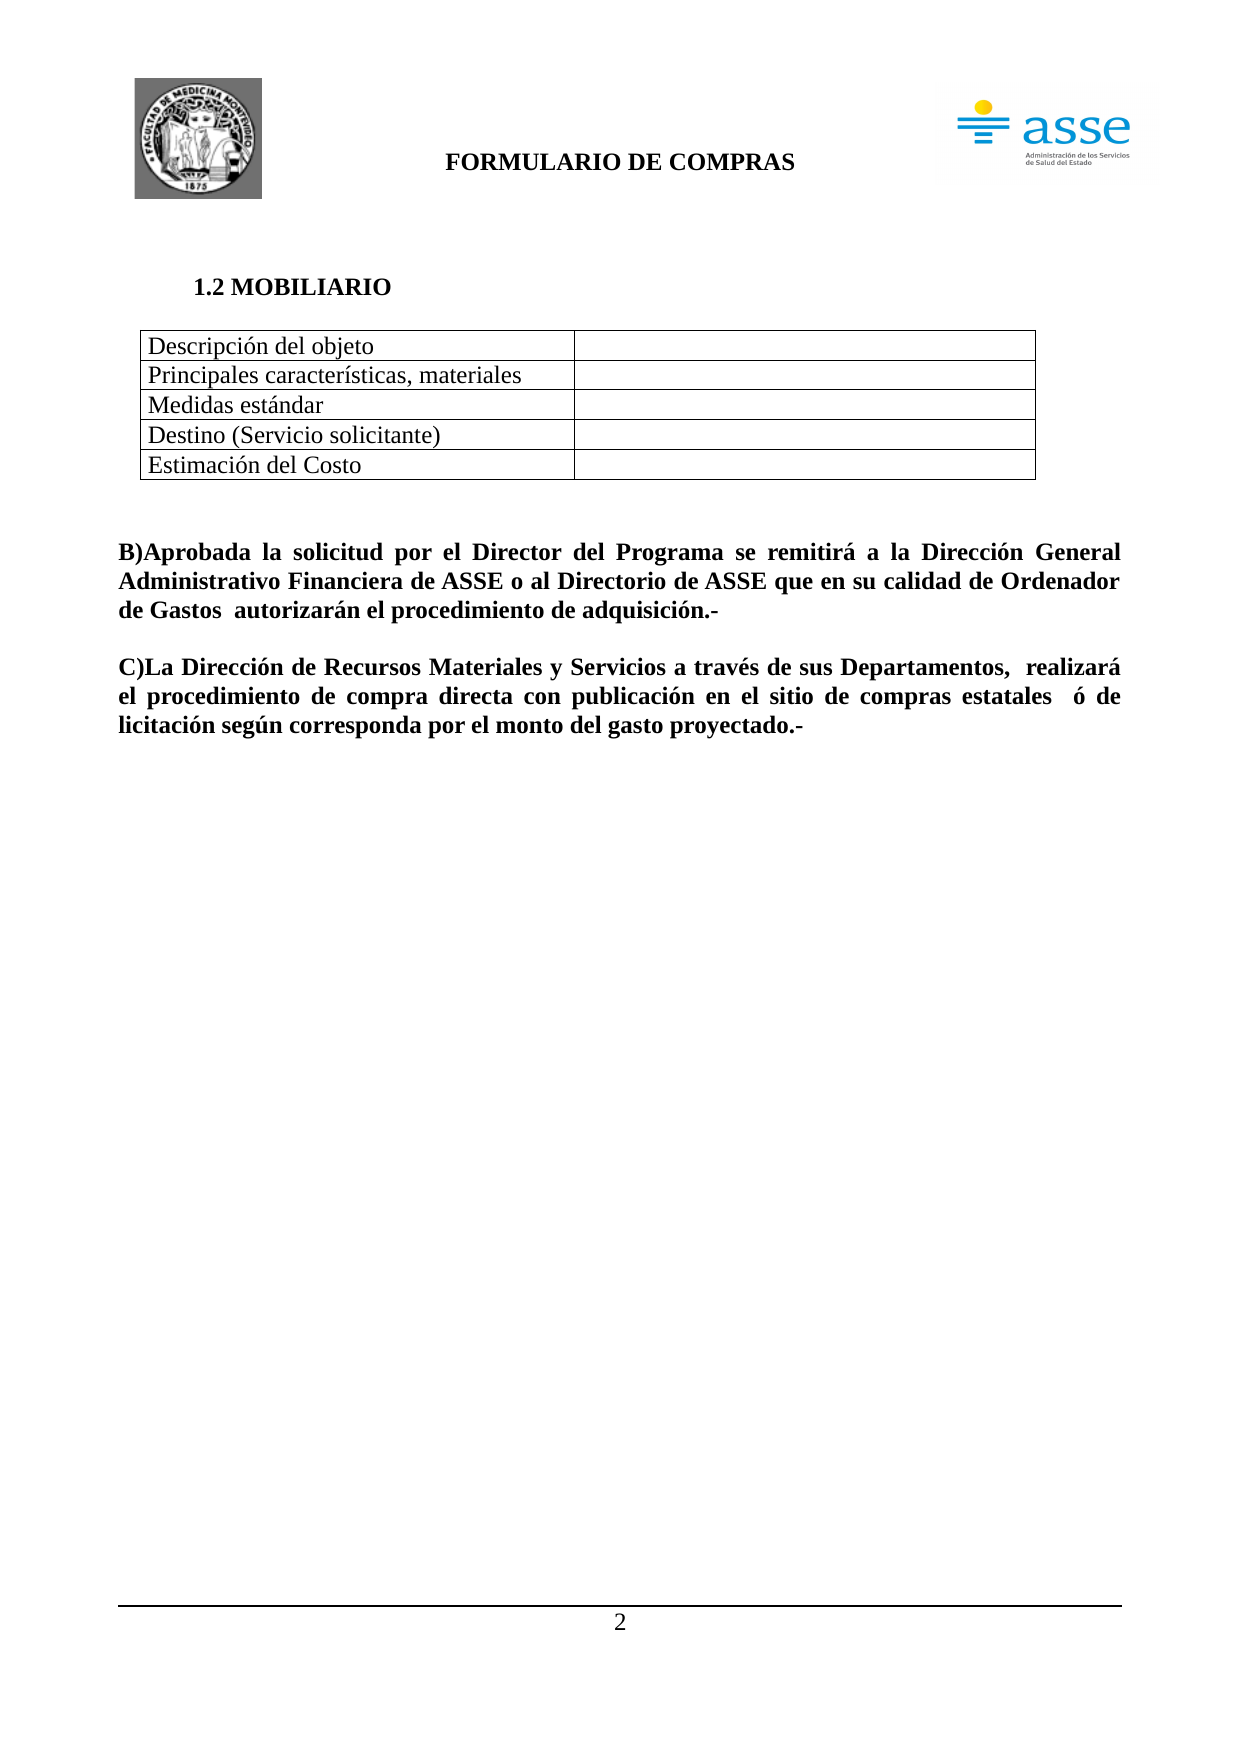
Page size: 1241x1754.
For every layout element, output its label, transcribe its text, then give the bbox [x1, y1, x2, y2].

table_cell [575, 390, 1035, 419]
picture [935, 82, 1160, 185]
text C)La Dirección de Recursos Materiales y Servicios a través de sus Departamentos, realizará el procedimiento de compra directa con publicación en el sitio de compras estatales ó de licitación según corresponda por el monto del gasto proyectado.- [118, 652, 1122, 738]
table_header Descripción del objeto [141, 331, 574, 359]
table_cell Medidas estándar [141, 390, 574, 419]
table_cell [575, 450, 1035, 479]
table_header [575, 331, 1035, 359]
table_cell Destino (Servicio solicitante) [141, 420, 574, 449]
table_cell [575, 420, 1035, 449]
text B)Aprobada la solicitud por el Director del Programa se remitirá a la Dirección General Administrativo Financiera de ASSE o al Directorio de ASSE que en su calidad de Ordenador de Gastos autorizarán el procedimiento de adquisición.- [118, 537, 1122, 623]
table_cell Principales características, materiales [141, 361, 574, 389]
table_cell [575, 361, 1035, 389]
table_cell Estimación del Costo [141, 450, 574, 479]
list MOBILIARIO [193, 272, 1122, 301]
